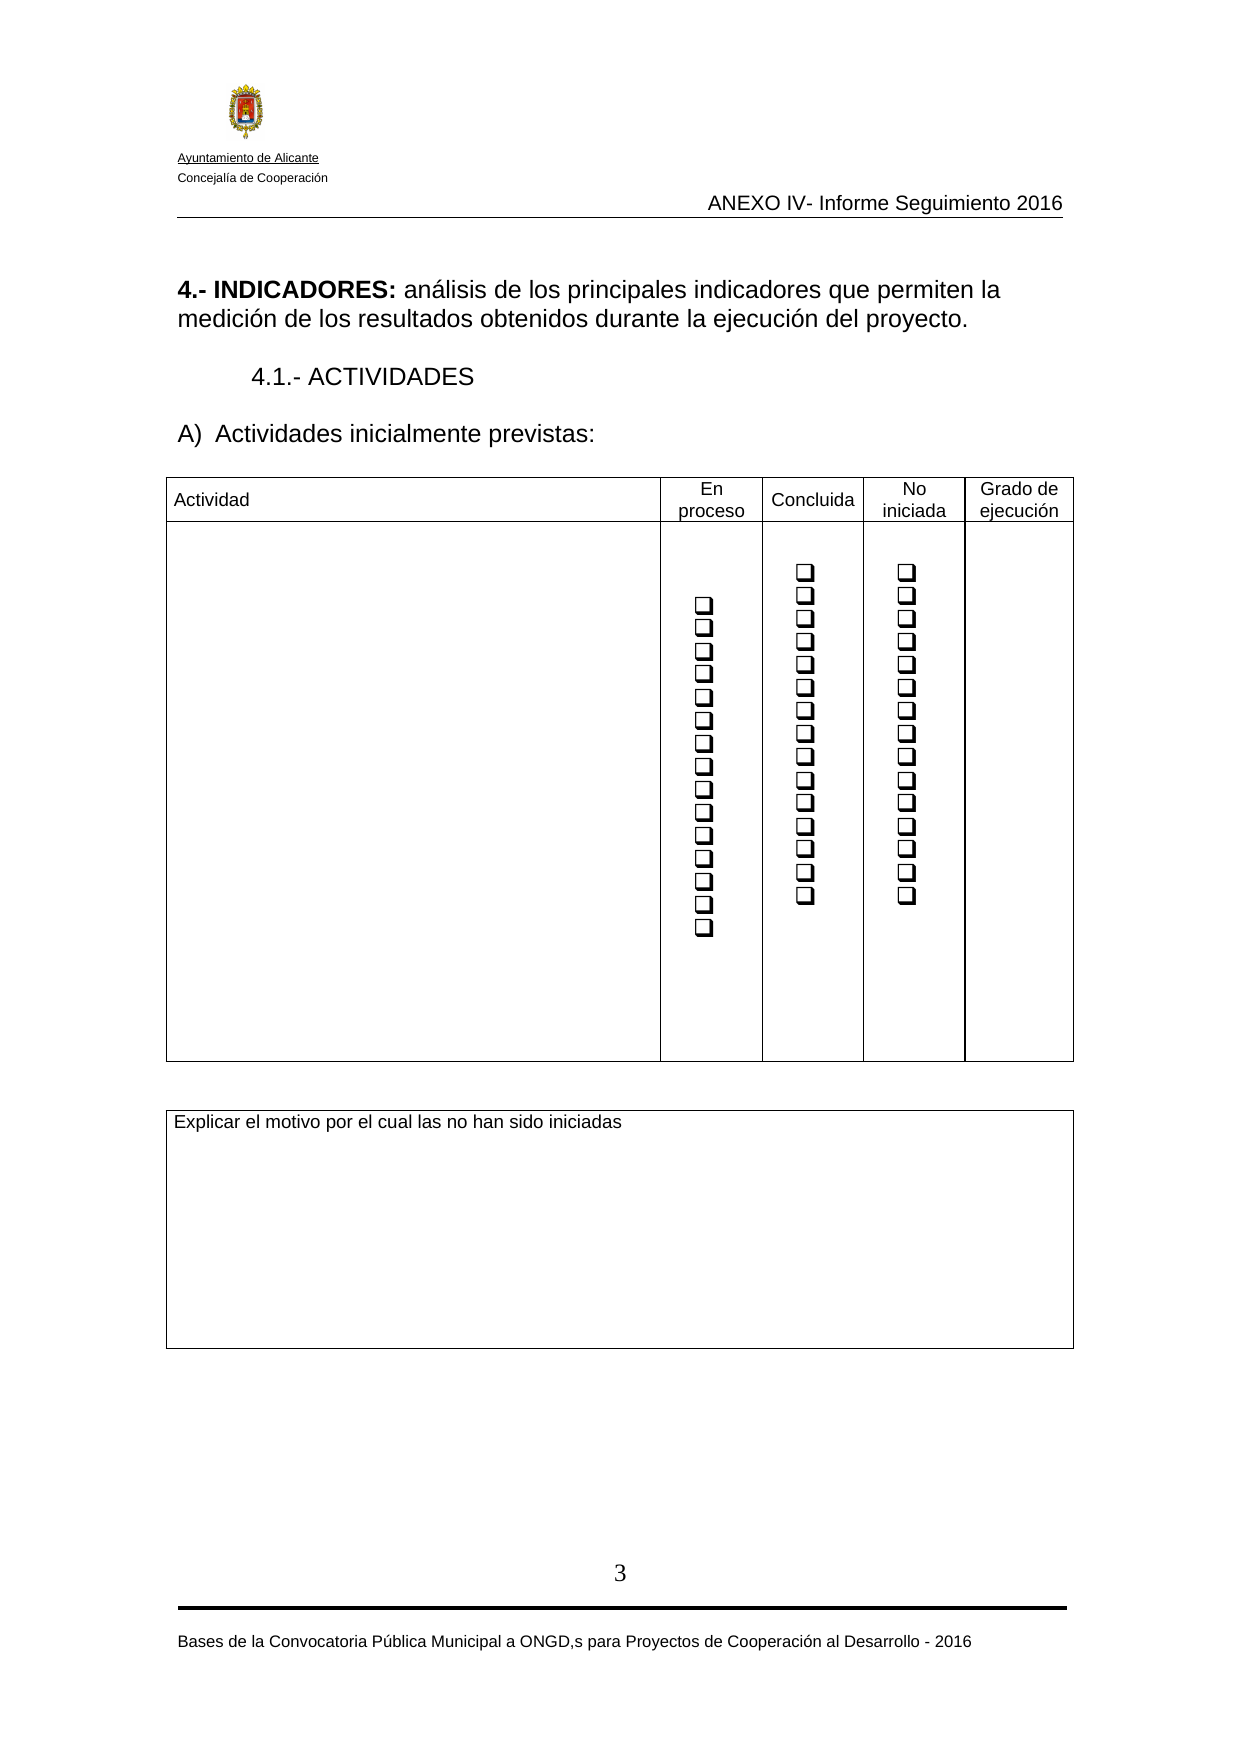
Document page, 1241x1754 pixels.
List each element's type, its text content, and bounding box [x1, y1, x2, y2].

table_header Concluida [763, 478, 863, 521]
table_header Grado de ejecución [966, 478, 1073, 521]
table_header No iniciada [864, 478, 964, 521]
table_cell [167, 522, 660, 1061]
table_header En proceso [661, 478, 762, 521]
picture [226, 83, 265, 141]
table_cell [966, 522, 1073, 1061]
table_header Explicar el motivo por el cual las no han sido iniciadas [167, 1111, 1073, 1348]
table_cell [661, 522, 762, 1061]
table_header Actividad [167, 478, 660, 521]
text 4.1.- ACTIVIDADES [177, 362, 1063, 391]
table_cell [864, 522, 964, 1061]
table_cell [763, 522, 863, 1061]
list Actividades inicialmente previstas: [177, 419, 1063, 448]
text 4.- INDICADORES: análisis de los principales indicadores que permiten la medición de los resultados obtenidos durante la ejecución del proyecto. [177, 276, 1063, 333]
